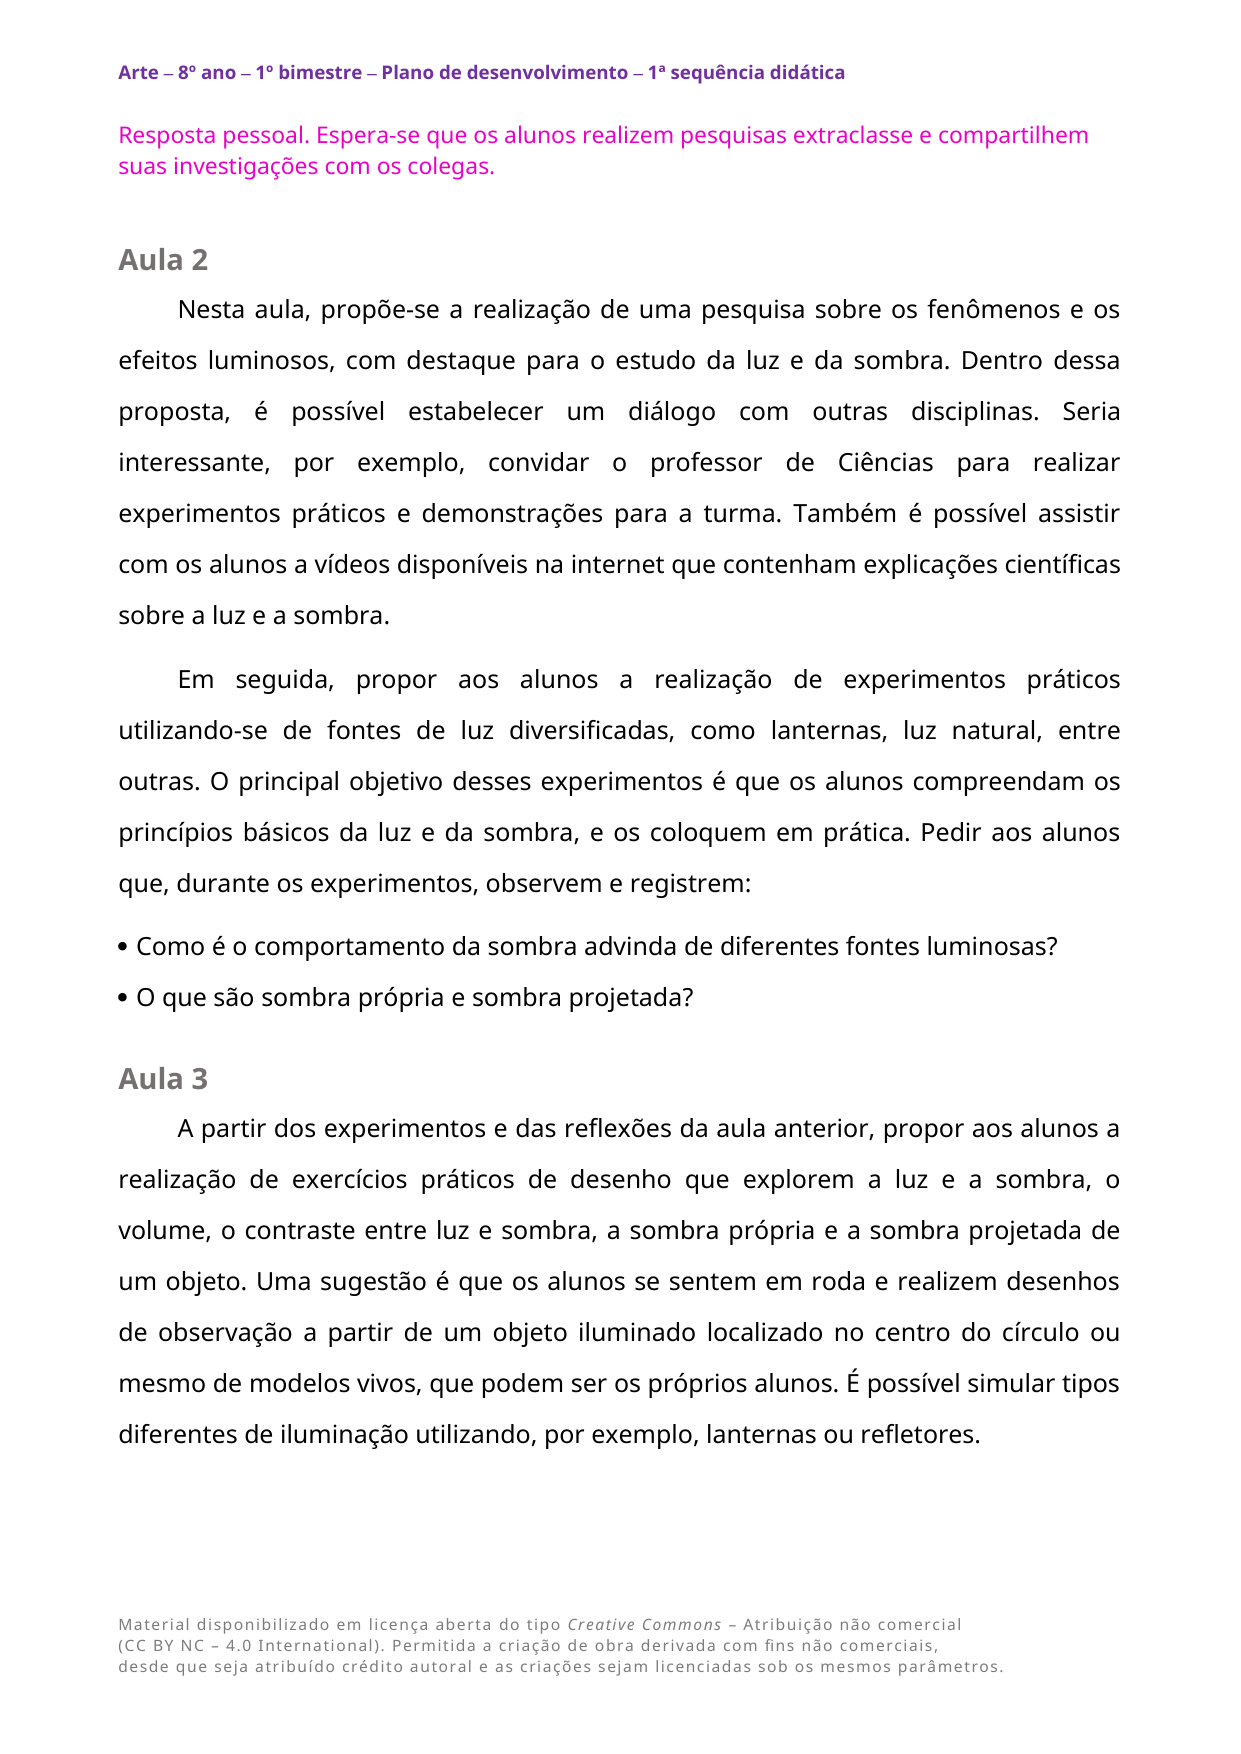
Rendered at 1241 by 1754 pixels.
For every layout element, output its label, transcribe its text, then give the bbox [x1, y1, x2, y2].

list Como é o comportamento da sombra advinda de diferentes fontes luminosas? [118, 929, 1122, 963]
text Resposta pessoal. Espera-se que os alunos realizem pesquisas extraclasse e compartilhem suas investigações com os colegas. [118, 119, 1122, 181]
text A partir dos experimentos e das reflexões da aula anterior, propor aos alunos a realização de exercícios práticos de desenho que explorem a luz e a sombra, o volume, o contraste entre luz e sombra, a sombra própria e a sombra projetada de um objeto. Uma sugestão é que os alunos se sentem em roda e realizem desenhos de observação a partir de um objeto iluminado localizado no centro do círculo ou mesmo de modelos vivos, que podem ser os próprios alunos. É possível simular tipos diferentes de iluminação utilizando, por exemplo, lanternas ou refletores. [118, 1110, 1122, 1451]
text Em seguida, propor aos alunos a realização de experimentos práticos utilizando-se de fontes de luz diversificadas, como lanternas, luz natural, entre outras. O principal objetivo desses experimentos é que os alunos compreendam os princípios básicos da luz e da sombra, e os coloquem em prática. Pedir aos alunos que, durante os experimentos, observem e registrem: [118, 661, 1122, 899]
text Nesta aula, propõe-se a realização de uma pesquisa sobre os fenômenos e os efeitos luminosos, com destaque para o estudo da luz e da sombra. Dentro dessa proposta, é possível estabelecer um diálogo com outras disciplinas. Seria interessante, por exemplo, convidar o professor de Ciências para realizar experimentos práticos e demonstrações para a turma. Também é possível assistir com os alunos a vídeos disponíveis na internet que contenham explicações científicas sobre a luz e a sombra. [118, 292, 1122, 632]
subtitle Aula 3 [118, 1056, 1122, 1098]
list O que são sombra própria e sombra projetada? [118, 980, 1122, 1014]
subtitle Aula 2 [118, 237, 1122, 279]
